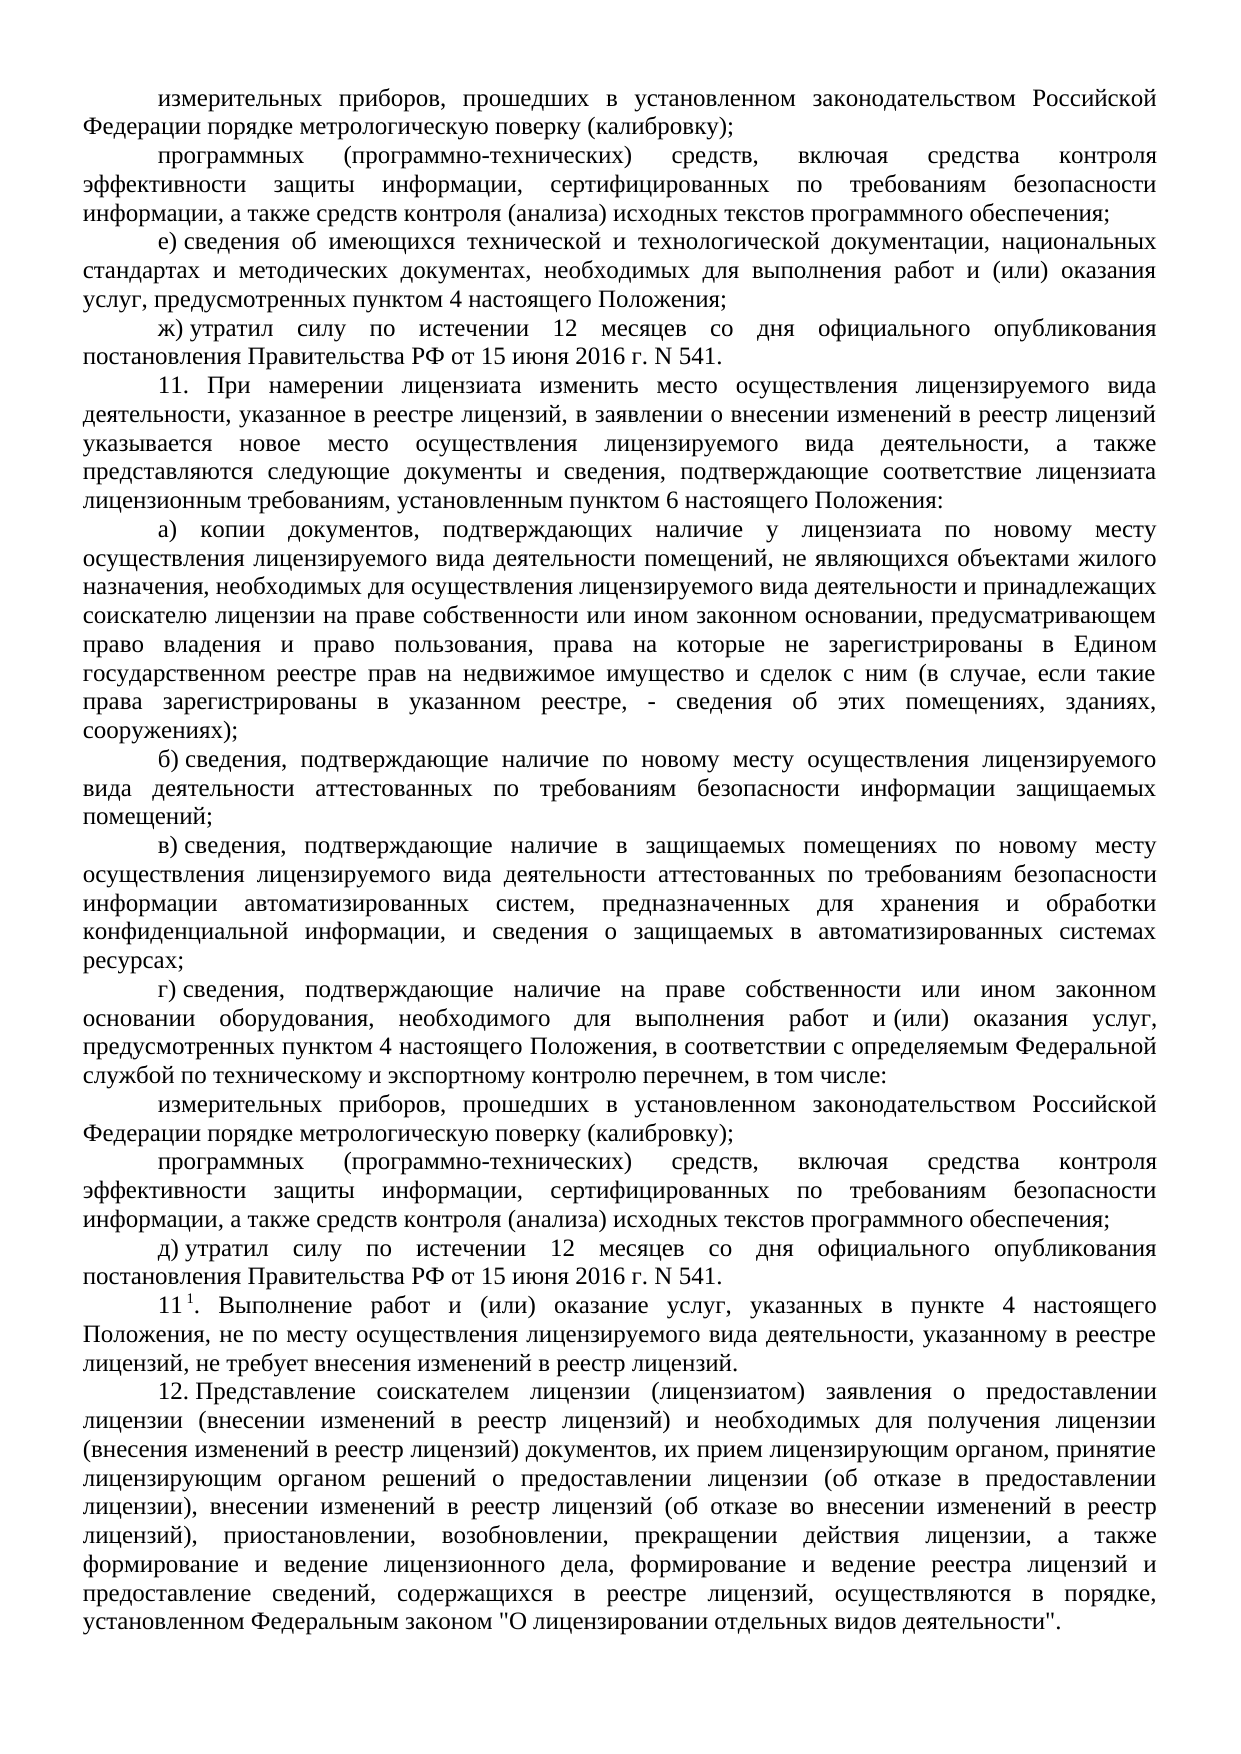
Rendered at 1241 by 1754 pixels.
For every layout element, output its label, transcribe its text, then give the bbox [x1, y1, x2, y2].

text а) копии документов, подтверждающих наличие у лицензиата по новому месту осуществления лицензируемого вида деятельности помещений, не являющихся объектами жилого назначения, необходимых для осуществления лицензируемого вида деятельности и принадлежащих соискателю лицензии на праве собственности или ином законном основании, предусматривающем право владения и право пользования, права на которые не зарегистрированы в Едином государственном реестре прав на недвижимое имущество и сделок с ним (в случае, если такие права зарегистрированы в указанном реестре, - сведения об этих помещениях, зданиях, сооружениях); [83, 514, 1157, 744]
text измерительных приборов, прошедших в установленном законодательством Российской Федерации порядке метрологическую поверку (калибровку); [83, 83, 1157, 140]
text 12. Представление соискателем лицензии (лицензиатом) заявления о предоставлении лицензии (внесении изменений в реестр лицензий) и необходимых для получения лицензии (внесения изменений в реестр лицензий) документов, их прием лицензирующим органом, принятие лицензирующим органом решений о предоставлении лицензии (об отказе в предоставлении лицензии), внесении изменений в реестр лицензий (об отказе во внесении изменений в реестр лицензий), приостановлении, возобновлении, прекращении действия лицензии, а также формирование и ведение лицензионного дела, формирование и ведение реестра лицензий и предоставление сведений, содержащихся в реестре лицензий, осуществляются в порядке, установленном Федеральным законом "О лицензировании отдельных видов деятельности". [83, 1376, 1157, 1635]
text б) сведения, подтверждающие наличие по новому месту осуществления лицензируемого вида деятельности аттестованных по требованиям безопасности информации защищаемых помещений; [83, 744, 1157, 830]
text г) сведения, подтверждающие наличие на праве собственности или ином законном основании оборудования, необходимого для выполнения работ и (или) оказания услуг, предусмотренных пунктом 4 настоящего Положения, в соответствии с определяемым Федеральной службой по техническому и экспортному контролю перечнем, в том числе: [83, 974, 1157, 1089]
text 11. При намерении лицензиата изменить место осуществления лицензируемого вида деятельности, указанное в реестре лицензий, в заявлении о внесении изменений в реестр лицензий указывается новое место осуществления лицензируемого вида деятельности, а также представляются следующие документы и сведения, подтверждающие соответствие лицензиата лицензионным требованиям, установленным пунктом 6 настоящего Положения: [83, 370, 1157, 514]
text измерительных приборов, прошедших в установленном законодательством Российской Федерации порядке метрологическую поверку (калибровку); [83, 1089, 1157, 1146]
text ж) утратил силу по истечении 12 месяцев со дня официального опубликования постановления Правительства РФ от 15 июня 2016 г. N 541. [83, 313, 1157, 370]
text д) утратил силу по истечении 12 месяцев со дня официального опубликования постановления Правительства РФ от 15 июня 2016 г. N 541. [83, 1233, 1157, 1290]
text программных (программно-технических) средств, включая средства контроля эффективности защиты информации, сертифицированных по требованиям безопасности информации, а также средств контроля (анализа) исходных текстов программного обеспечения; [83, 140, 1157, 226]
text в) сведения, подтверждающие наличие в защищаемых помещениях по новому месту осуществления лицензируемого вида деятельности аттестованных по требованиям безопасности информации автоматизированных систем, предназначенных для хранения и обработки конфиденциальной информации, и сведения о защищаемых в автоматизированных системах ресурсах; [83, 830, 1157, 974]
text е) сведения об имеющихся технической и технологической документации, национальных стандартах и методических документах, необходимых для выполнения работ и (или) оказания услуг, предусмотренных пунктом 4 настоящего Положения; [83, 226, 1157, 313]
text программных (программно-технических) средств, включая средства контроля эффективности защиты информации, сертифицированных по требованиям безопасности информации, а также средств контроля (анализа) исходных текстов программного обеспечения; [83, 1146, 1157, 1233]
text 11 1. Выполнение работ и (или) оказание услуг, указанных в пункте 4 настоящего Положения, не по месту осуществления лицензируемого вида деятельности, указанному в реестре лицензий, не требует внесения изменений в реестр лицензий. [83, 1290, 1157, 1376]
